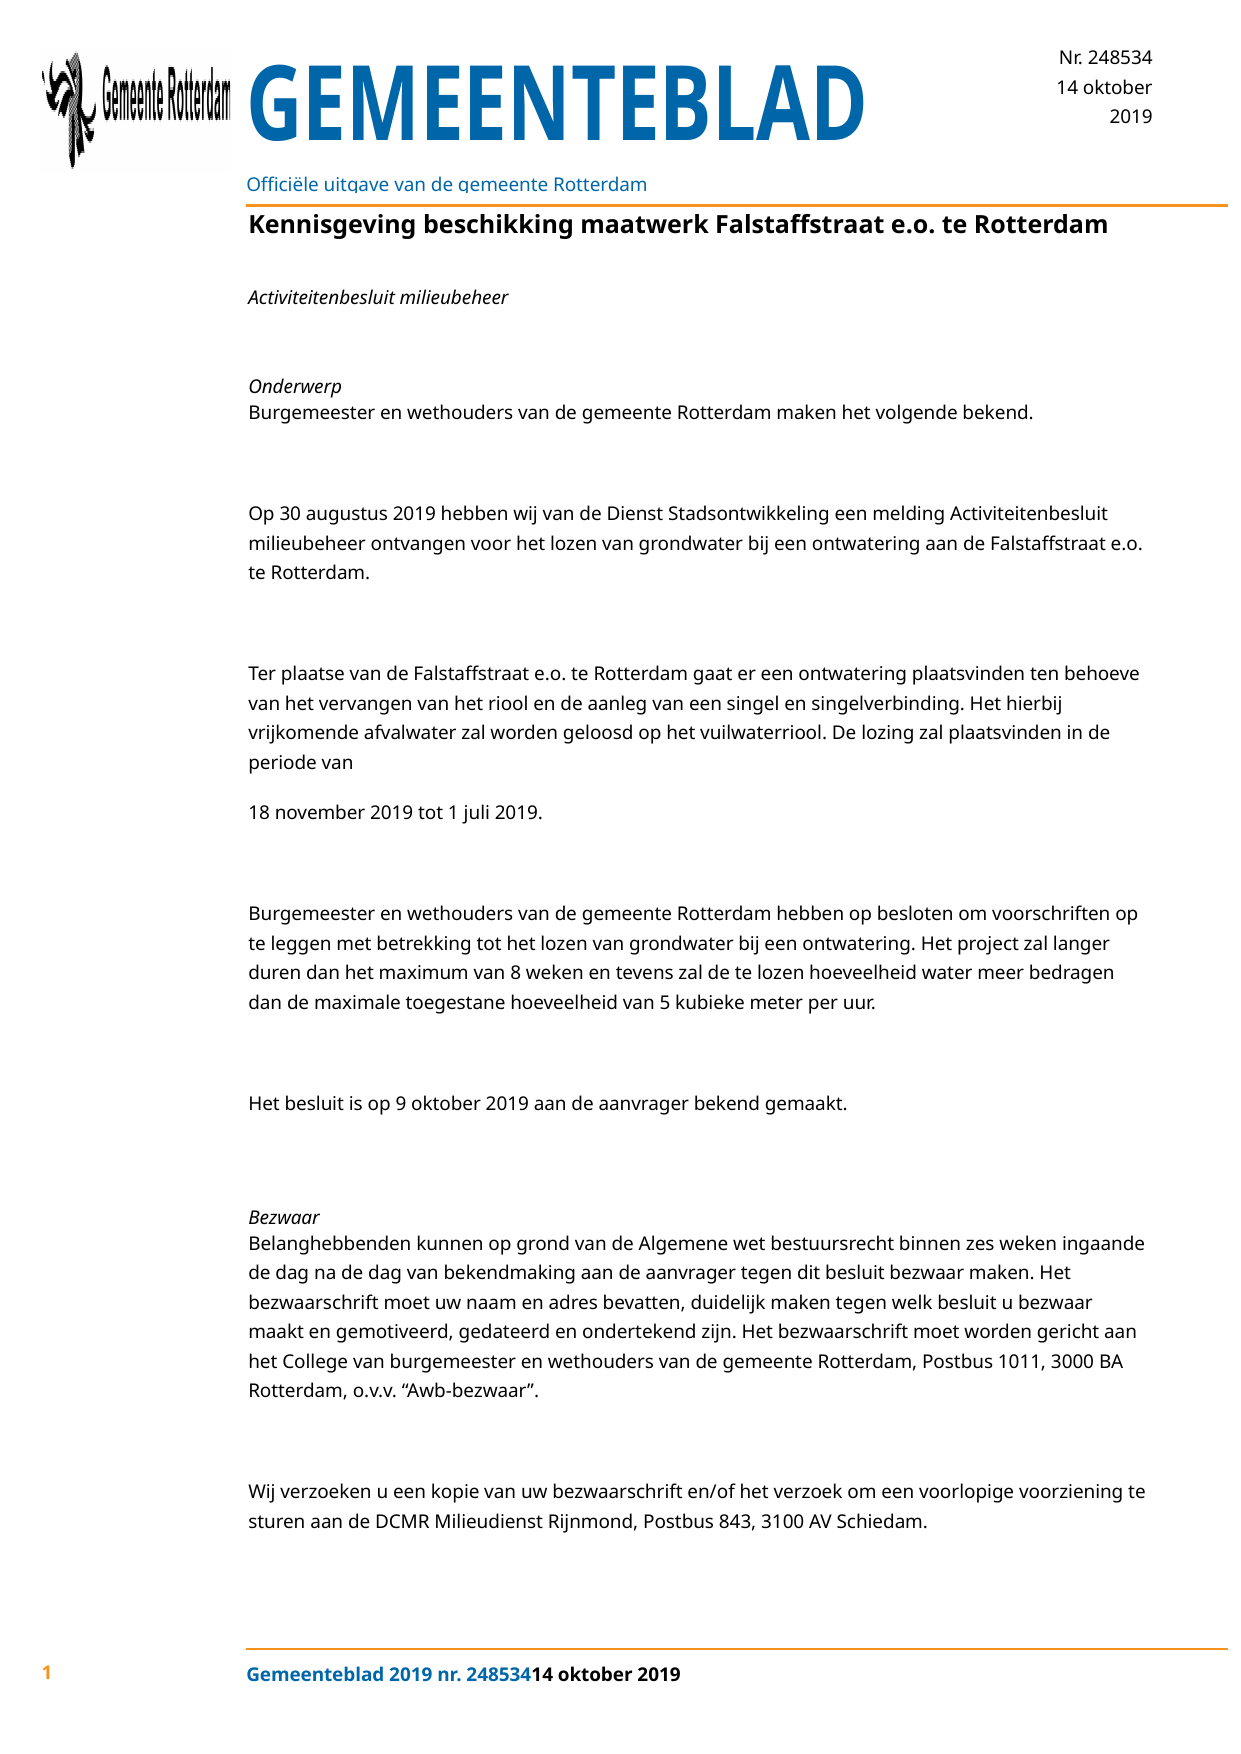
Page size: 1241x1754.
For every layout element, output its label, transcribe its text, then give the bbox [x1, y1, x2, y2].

text Ter plaatse van de Falstaffstraat e.o. te Rotterdam gaat er een ontwatering plaatsvinden ten behoeve van het vervangen van het riool en de aanleg van een singel en singelverbinding. Het hierbij vrijkomende afvalwater zal worden geloosd op het vuilwaterriool. De lozing zal plaatsvinden in de periode van [248, 660, 1152, 774]
text Bezwaar [248, 1204, 1152, 1230]
picture [41, 47, 231, 172]
text 18 november 2019 tot 1 juli 2019. [248, 799, 1152, 825]
text Burgemeester en wethouders van de gemeente Rotterdam hebben op besloten om voorschriften op te leggen met betrekking tot het lozen van grondwater bij een ontwatering. Het project zal langer duren dan het maximum van 8 weken en tevens zal de te lozen hoeveelheid water meer bedragen dan de maximale toegestane hoeveelheid van 5 kubieke meter per uur. [248, 900, 1152, 1014]
text Onderwerp [248, 373, 1152, 399]
text Het besluit is op 9 oktober 2019 aan de aanvrager bekend gemaakt. [248, 1090, 1152, 1115]
text Burgemeester en wethouders van de gemeente Rotterdam maken het volgende bekend. [248, 399, 1152, 425]
text Belanghebbenden kunnen op grond van de Algemene wet bestuursrecht binnen zes weken ingaande de dag na de dag van bekendmaking aan de aanvrager tegen dit besluit bezwaar maken. Het bezwaarschrift moet uw naam en adres bevatten, duidelijk maken tegen welk besluit u bezwaar maakt en gemotiveerd, gedateerd en ondertekend zijn. Het bezwaarschrift moet worden gericht aan het College van burgemeester en wethouders van de gemeente Rotterdam, Postbus 1011, 3000 BA Rotterdam, o.v.v. “Awb-bezwaar”. [248, 1230, 1152, 1403]
text Kennisgeving beschikking maatwerk Falstaffstraat e.o. te Rotterdam [248, 207, 1152, 241]
text Wij verzoeken u een kopie van uw bezwaarschrift en/of het verzoek om een voorlopige voorziening te sturen aan de DCMR Milieudienst Rijnmond, Postbus 843, 3100 AV Schiedam. [248, 1478, 1152, 1534]
text Op 30 augustus 2019 hebben wij van de Dienst Stadsontwikkeling een melding Activiteitenbesluit milieubeheer ontvangen voor het lozen van grondwater bij een ontwatering aan de Falstaffstraat e.o. te Rotterdam. [248, 500, 1152, 585]
text Activiteitenbesluit milieubeheer [248, 284, 1152, 309]
